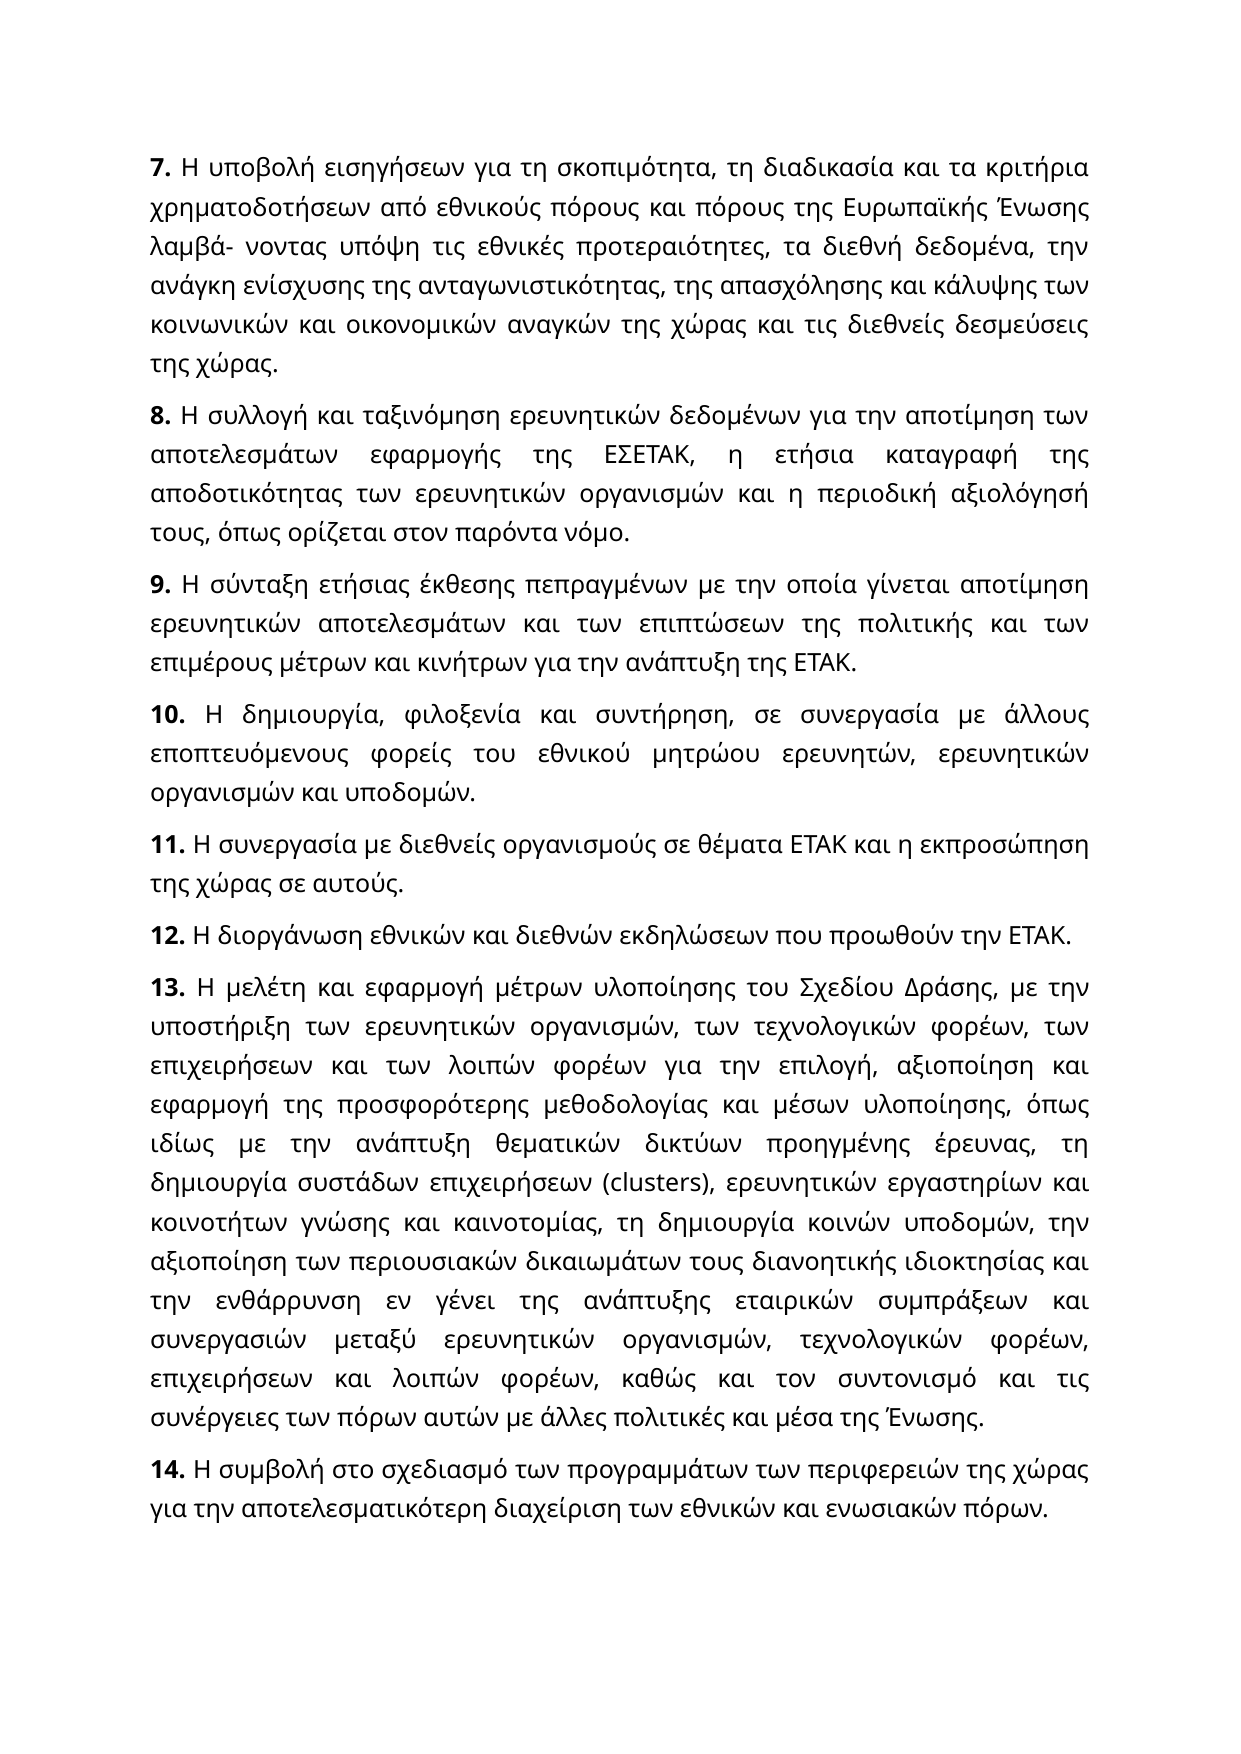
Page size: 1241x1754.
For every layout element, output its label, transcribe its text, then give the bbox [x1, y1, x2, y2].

text 12. Η διοργάνωση εθνικών και διεθνών εκδηλώσεων που προωθούν την ΕΤΑΚ. [150, 917, 1090, 952]
text 10. Η δημιουργία, φιλοξενία και συντήρηση, σε συνεργασία με άλλους εποπτευόμενους φορείς του εθνικού μητρώου ερευνητών, ερευνητικών οργανισμών και υποδομών. [150, 697, 1090, 809]
text 11. Η συνεργασία με διεθνείς οργανισμούς σε θέματα ΕΤΑΚ και η εκπροσώπηση της χώρας σε αυτούς. [150, 827, 1090, 900]
text 13. Η μελέτη και εφαρμογή μέτρων υλοποίησης του Σχεδίου Δράσης, με την υποστήριξη των ερευνητικών οργανισμών, των τεχνολογικών φορέων, των επιχειρήσεων και των λοιπών φορέων για την επιλογή, αξιοποίηση και εφαρμογή της προσφορότερης μεθοδολογίας και μέσων υλοποίησης, όπως ιδίως με την ανάπτυξη θεματικών δικτύων προηγμένης έρευνας, τη δημιουργία συστάδων επιχειρήσεων (clusters), ερευνητικών εργαστηρίων και κοινοτήτων γνώσης και καινοτομίας, τη δημιουργία κοινών υποδομών, την αξιοποίηση των περιουσιακών δικαιωμάτων τους διανοητικής ιδιοκτησίας και την ενθάρρυνση εν γένει της ανάπτυξης εταιρικών συμπράξεων και συνεργασιών μεταξύ ερευνητικών οργανισμών, τεχνολογικών φορέων, επιχειρήσεων και λοιπών φορέων, καθώς και τον συντονισμό και τις συνέργειες των πόρων αυτών με άλλες πολιτικές και μέσα της Ένωσης. [150, 969, 1090, 1434]
text 7. Η υποβολή εισηγήσεων για τη σκοπιμότητα, τη διαδικασία και τα κριτήρια χρηματοδοτήσεων από εθνικούς πόρους και πόρους της Ευρωπαϊκής Ένωσης λαμβά- νοντας υπόψη τις εθνικές προτεραιότητες, τα διεθνή δεδομένα, την ανάγκη ενίσχυσης της ανταγωνιστικότητας, της απασχόλησης και κάλυψης των κοινωνικών και οικονομικών αναγκών της χώρας και τις διεθνείς δεσμεύσεις της χώρας. [150, 150, 1090, 380]
text 9. Η σύνταξη ετήσιας έκθεσης πεπραγμένων με την οποία γίνεται αποτίμηση ερευνητικών αποτελεσμάτων και των επιπτώσεων της πολιτικής και των επιμέρους μέτρων και κινήτρων για την ανάπτυξη της ΕΤΑΚ. [150, 567, 1090, 679]
text 8. Η συλλογή και ταξινόμηση ερευνητικών δεδομένων για την αποτίμηση των αποτελεσμάτων εφαρμογής της ΕΣΕΤΑΚ, η ετήσια καταγραφή της αποδοτικότητας των ερευνητικών οργανισμών και η περιοδική αξιολόγησή τους, όπως ορίζεται στον παρόντα νόμο. [150, 397, 1090, 549]
text 14. Η συμβολή στο σχεδιασμό των προγραμμάτων των περιφερειών της χώρας για την αποτελεσματικότερη διαχείριση των εθνικών και ενωσιακών πόρων. [150, 1452, 1090, 1525]
